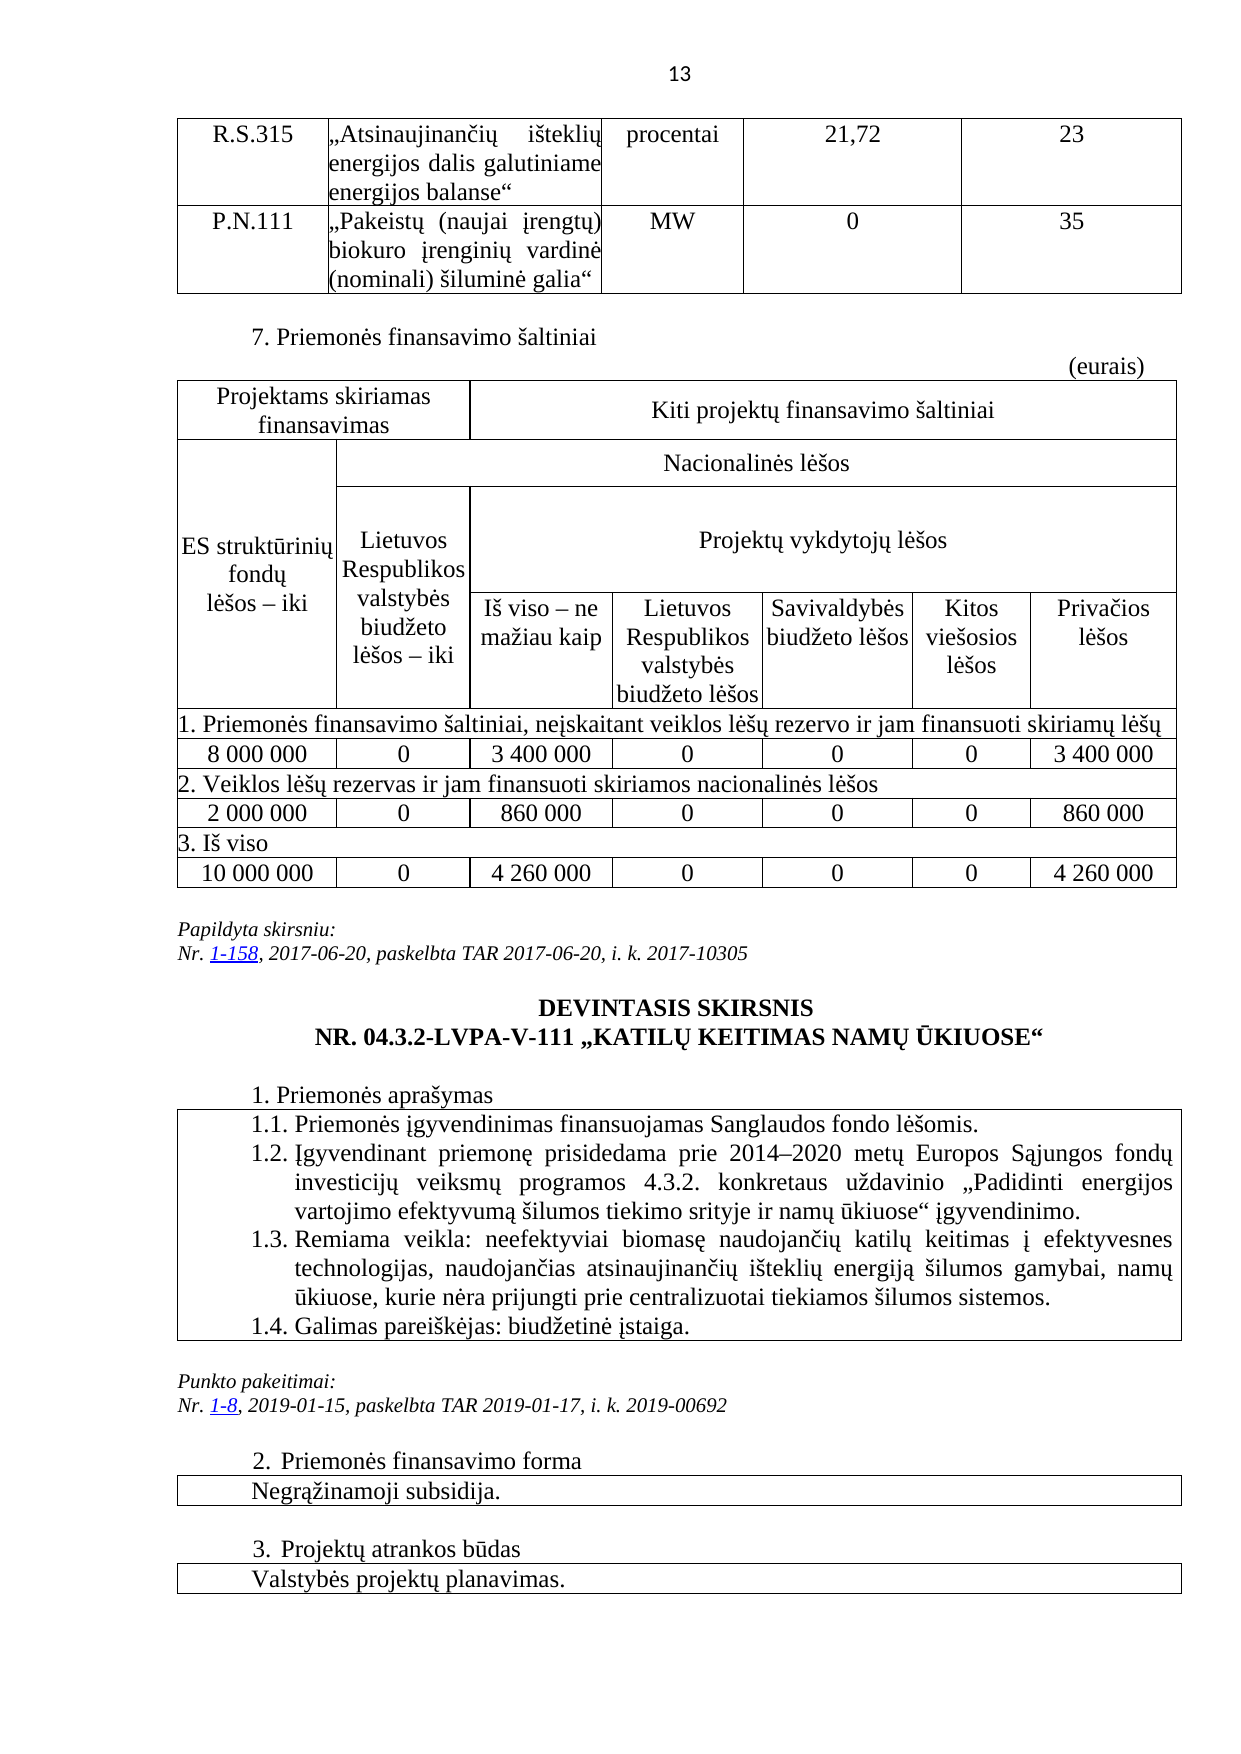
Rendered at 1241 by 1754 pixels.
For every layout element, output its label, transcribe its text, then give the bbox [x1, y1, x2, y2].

table_cell „Pakeistų (naujai įrengtų) biokuro įrenginių vardinė (nominali) šiluminė galia“ [329, 206, 601, 293]
table_cell Iš viso – ne mažiau kaip [471, 593, 612, 708]
table_cell ES struktūrinių fondų lėšos – iki [178, 440, 336, 708]
table_cell 0 [913, 858, 1030, 887]
table_cell 0 [763, 739, 912, 768]
table_cell 8 000 000 [178, 739, 336, 768]
table_cell 860 000 [471, 799, 612, 827]
table_cell 0 [744, 206, 961, 293]
table_cell 0 [337, 858, 469, 887]
text DEVINTASIS SKIRSNIS [177, 993, 1181, 1022]
table_cell 3 400 000 [471, 739, 612, 768]
table_cell 2 000 000 [178, 799, 336, 827]
table_cell 0 [337, 739, 469, 768]
table_cell 0 [913, 799, 1030, 827]
text 1. Priemonės aprašymas [251, 1080, 546, 1108]
table_cell Kitos viešosios lėšos [913, 593, 1030, 708]
table_cell 0 [613, 799, 762, 827]
table_cell [1177, 798, 1181, 827]
table_cell 2. Veiklos lėšų rezervas ir jam finansuoti skiriamos nacionalinės lėšos [178, 769, 1176, 797]
table_cell Kiti projektų finansavimo šaltiniai [471, 381, 1176, 438]
table_header (eurais) [671, 351, 1181, 380]
table_cell R.S.315 [178, 119, 328, 205]
table_cell [1177, 857, 1181, 887]
table_cell Projektų vykdytojų lėšos [471, 487, 1176, 592]
table_header Negrąžinamoji subsidija. [178, 1476, 1181, 1505]
table_cell Savivaldybės biudžeto lėšos [763, 593, 912, 708]
table_cell 10 000 000 [178, 858, 336, 887]
text 3. Projektų atrankos būdas [252, 1534, 1181, 1563]
table_header [177, 351, 671, 380]
text NR. 04.3.2-LVPA-V-111 „KATILŲ KEITIMAS NAMŲ ŪKIUOSE“ [177, 1022, 1181, 1051]
table_cell [1177, 768, 1181, 797]
table_cell 0 [763, 858, 912, 887]
table_cell 3. Iš viso [178, 828, 1176, 857]
table_cell MW [602, 206, 743, 293]
table_cell Privačios lėšos [1031, 593, 1176, 708]
table_cell [1177, 827, 1181, 857]
table_cell Nacionalinės lėšos [337, 440, 1176, 486]
table_cell 0 [337, 799, 469, 827]
table_cell 3 400 000 [1031, 739, 1176, 768]
table_cell 0 [613, 858, 762, 887]
table_cell 4 260 000 [1031, 858, 1176, 887]
table_header 1.1. Priemonės įgyvendinimas finansuojamas Sanglaudos fondo lėšomis. 1.2. Įgyvendinant priemonę prisidedama prie 2014–2020 metų Europos Sąjungos fondų investicijų veiksmų programos 4.3.2. konkretaus uždavinio „Padidinti energijos vartojimo efektyvumą šilumos tiekimo srityje ir namų ūkiuose“ įgyvendinimo. 1.3. Remiama veikla: neefektyviai biomasę naudojančių katilų keitimas į efektyvesnes technologijas, naudojančias atsinaujinančių išteklių energiją šilumos gamybai, namų ūkiuose, kurie nėra prijungti prie centralizuotai tiekiamos šilumos sistemos. 1.4. Galimas pareiškėjas: biudžetinė įstaiga. [178, 1110, 1181, 1339]
table_cell Lietuvos Respublikos valstybės biudžeto lėšos – iki [337, 487, 469, 708]
table_cell [1177, 486, 1181, 592]
table_cell 21,72 [744, 119, 961, 205]
table_cell 35 [962, 206, 1181, 293]
text Punkto pakeitimai: [177, 1369, 1181, 1393]
table_cell [1177, 738, 1181, 768]
table_cell 0 [613, 739, 762, 768]
table_cell „Atsinaujinančių išteklių energijos dalis galutiniame energijos balanse“ [329, 119, 601, 205]
table_cell [1177, 708, 1181, 738]
table_cell Projektams skiriamas finansavimas [178, 381, 469, 438]
table_cell 23 [962, 119, 1181, 205]
table_cell 0 [763, 799, 912, 827]
text 7. Priemonės finansavimo šaltiniai [177, 322, 1181, 351]
text Papildyta skirsniu: [177, 917, 1181, 941]
table_cell P.N.111 [178, 206, 328, 293]
text Nr. 1-8, 2019-01-15, paskelbta TAR 2019-01-17, i. k. 2019-00692 [177, 1393, 1181, 1417]
table_cell procentai [602, 119, 743, 205]
table_cell Lietuvos Respublikos valstybės biudžeto lėšos [613, 593, 762, 708]
table_cell 4 260 000 [471, 858, 612, 887]
table_cell [1177, 439, 1181, 486]
table_cell 0 [913, 739, 1030, 768]
table_cell 1. Priemonės finansavimo šaltiniai, neįskaitant veiklos lėšų rezervo ir jam finansuoti skiriamų lėšų [178, 709, 1176, 738]
table_cell 860 000 [1031, 799, 1176, 827]
text Nr. 1-158, 2017-06-20, paskelbta TAR 2017-06-20, i. k. 2017-10305 [177, 941, 1181, 965]
table_cell [1177, 592, 1181, 708]
table_cell [1177, 380, 1181, 438]
text 2. Priemonės finansavimo forma [252, 1446, 1181, 1475]
table_header Valstybės projektų planavimas. [178, 1564, 1181, 1593]
